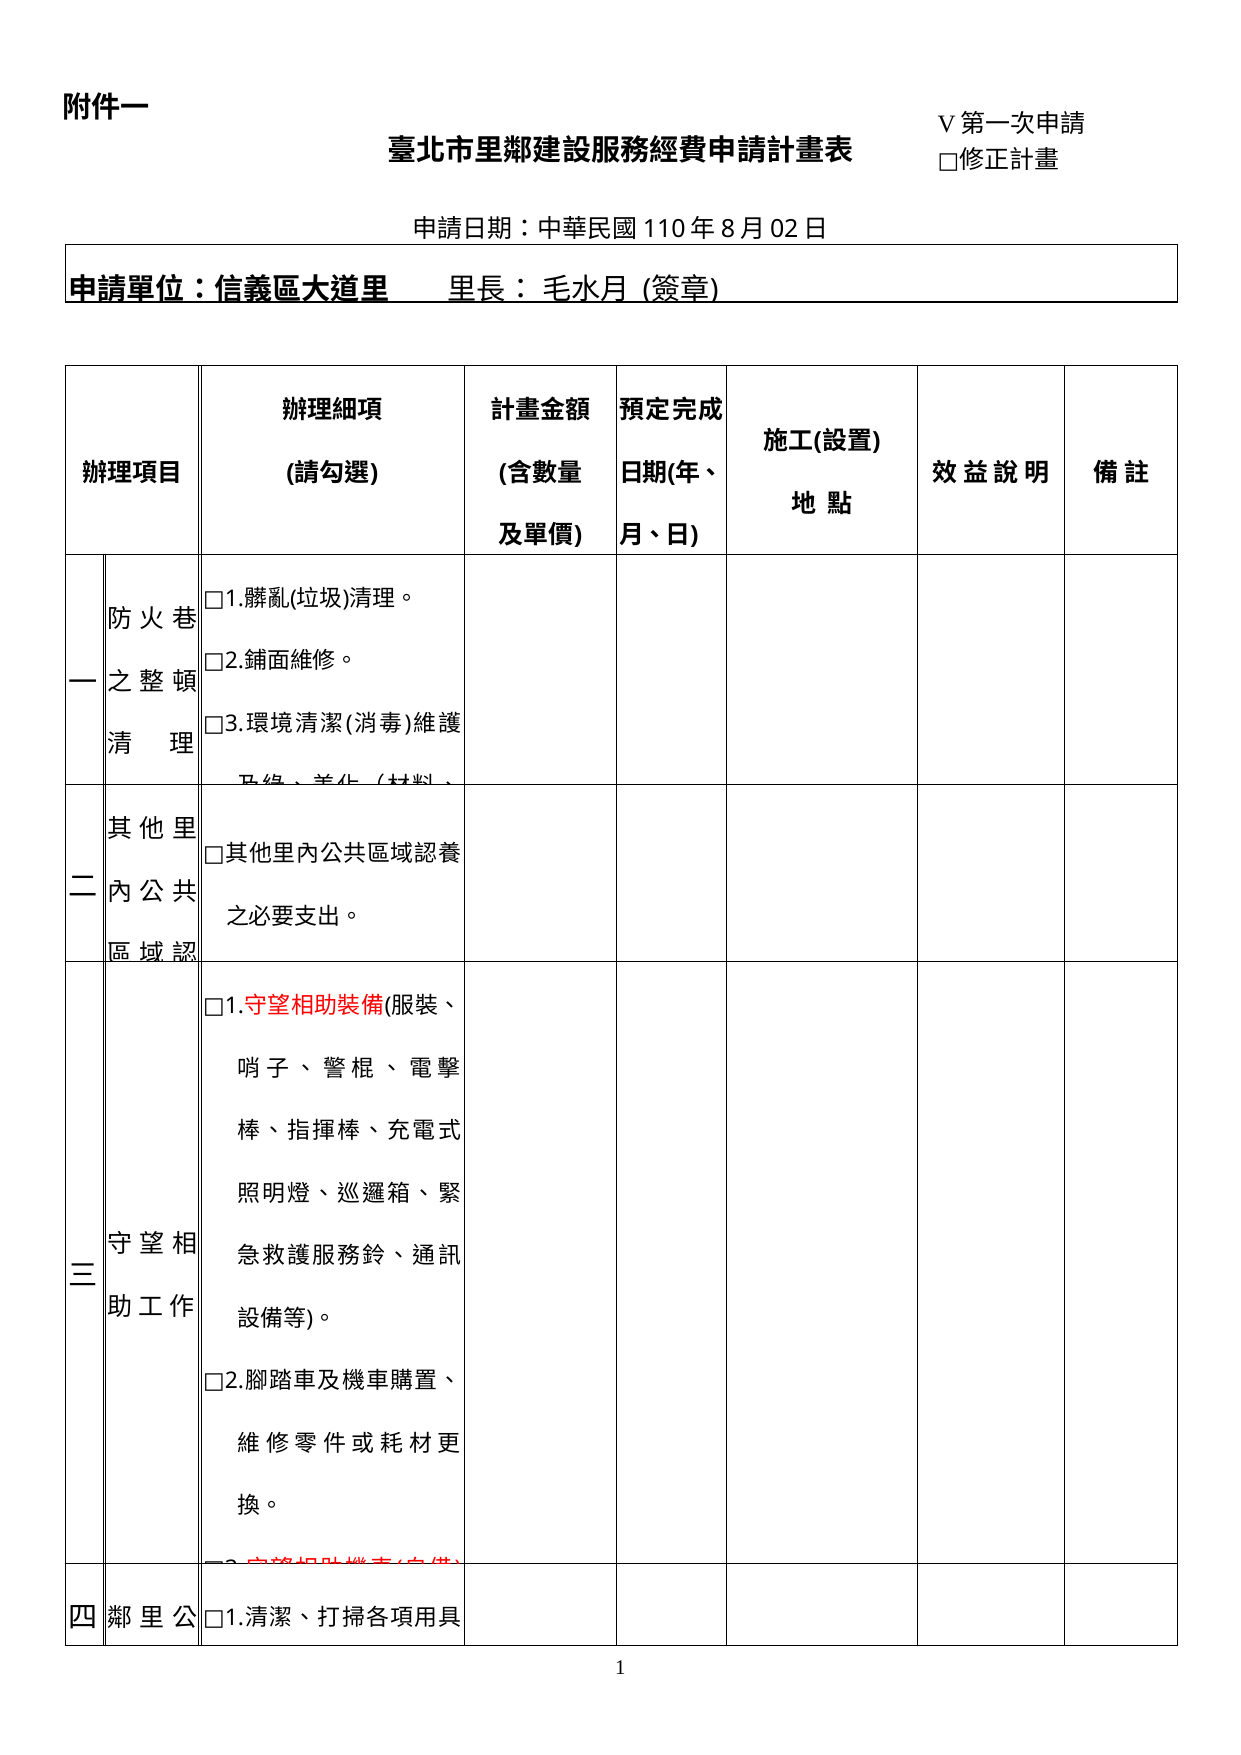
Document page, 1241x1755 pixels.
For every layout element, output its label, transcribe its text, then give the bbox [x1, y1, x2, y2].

table_cell 三 [66, 962, 103, 1563]
table_header 辦理細項 (請勾選) [202, 366, 464, 553]
table_header 申請單位：信義區大道里 里長： 毛水月 (簽章) [66, 245, 1177, 301]
table_cell [918, 785, 1064, 961]
table_header 預定完成日期(年、月、日) [617, 366, 726, 553]
table_cell [617, 1564, 726, 1645]
table_cell 鄰里公 [106, 1564, 198, 1645]
table_cell [727, 785, 917, 961]
table_cell □1.髒亂(垃圾)清理。 □2.鋪面維修。 □3.環境清潔(消毒)維護及綠、美化（材料、花材、肥料、工資）。 □4.其他有關整頓工作用途。 [202, 555, 464, 784]
table_cell □1.守望相助裝備(服裝、哨子、警棍、電擊棒、指揮棒、充電式照明燈、巡邏箱、緊急救護服務鈴、通訊設備等)。 □2.腳踏車及機車購置、維修零件或耗材更換。 □3.守望相助機車(自備)油料補貼。 □4.感應器裝設、維修零件或耗材更換等。 □5.守望相助工作相關參訪及研習活動。 □6.守望相助點心費。 □7.其他有關裝備、設施〈滅火器、消耗品等〉之購置、維修。 [202, 962, 464, 1563]
table_cell 守望相助工作 [106, 962, 198, 1563]
table_cell [1065, 555, 1177, 784]
table_cell [1065, 1564, 1177, 1645]
table_cell [465, 785, 616, 961]
table_cell [1065, 785, 1177, 961]
table_cell [918, 962, 1064, 1563]
table_cell [617, 962, 726, 1563]
table_cell □其他里內公共區域認養之必要支出。 [202, 785, 464, 961]
table_header 辦理項目 [66, 366, 198, 553]
table_cell 四 [66, 1564, 103, 1645]
table_cell 防火巷之整頓清理 [106, 555, 198, 784]
table_cell [918, 555, 1064, 784]
table_cell [727, 555, 917, 784]
table_cell 其他里內公共區域認養之必要支出 [106, 785, 198, 961]
table_cell [617, 785, 726, 961]
table_header 備 註 [1065, 366, 1177, 553]
table_cell [617, 555, 726, 784]
text 申請日期：中華民國 110年8月02日 [187, 208, 1053, 244]
table_cell [918, 1564, 1064, 1645]
text □修正計畫 [937, 140, 1120, 176]
table_cell 一 [66, 555, 103, 784]
table_cell [1065, 962, 1177, 1563]
table_cell [727, 962, 917, 1563]
text 臺北市里鄰建設服務經費申請計畫表 [187, 126, 937, 168]
table_cell 二 [66, 785, 103, 961]
table_cell [465, 555, 616, 784]
table_header 效 益 說 明 [918, 366, 1064, 553]
text [937, 176, 1120, 218]
table_cell □1.清潔、打掃各項用具 之購置。 □2.澆灌設施設置維護及水費。 □3.其他經區公所核可之維護服務用途。 [202, 1564, 464, 1645]
text 附件一 [62, 84, 635, 126]
table_cell [465, 1564, 616, 1645]
table_cell [727, 1564, 917, 1645]
table_header 計畫金額 (含數量 及單價) [465, 366, 616, 553]
text V第一次申請 [937, 103, 1120, 140]
table_header 施工(設置) 地 點 [727, 366, 917, 553]
table_cell [465, 962, 616, 1563]
